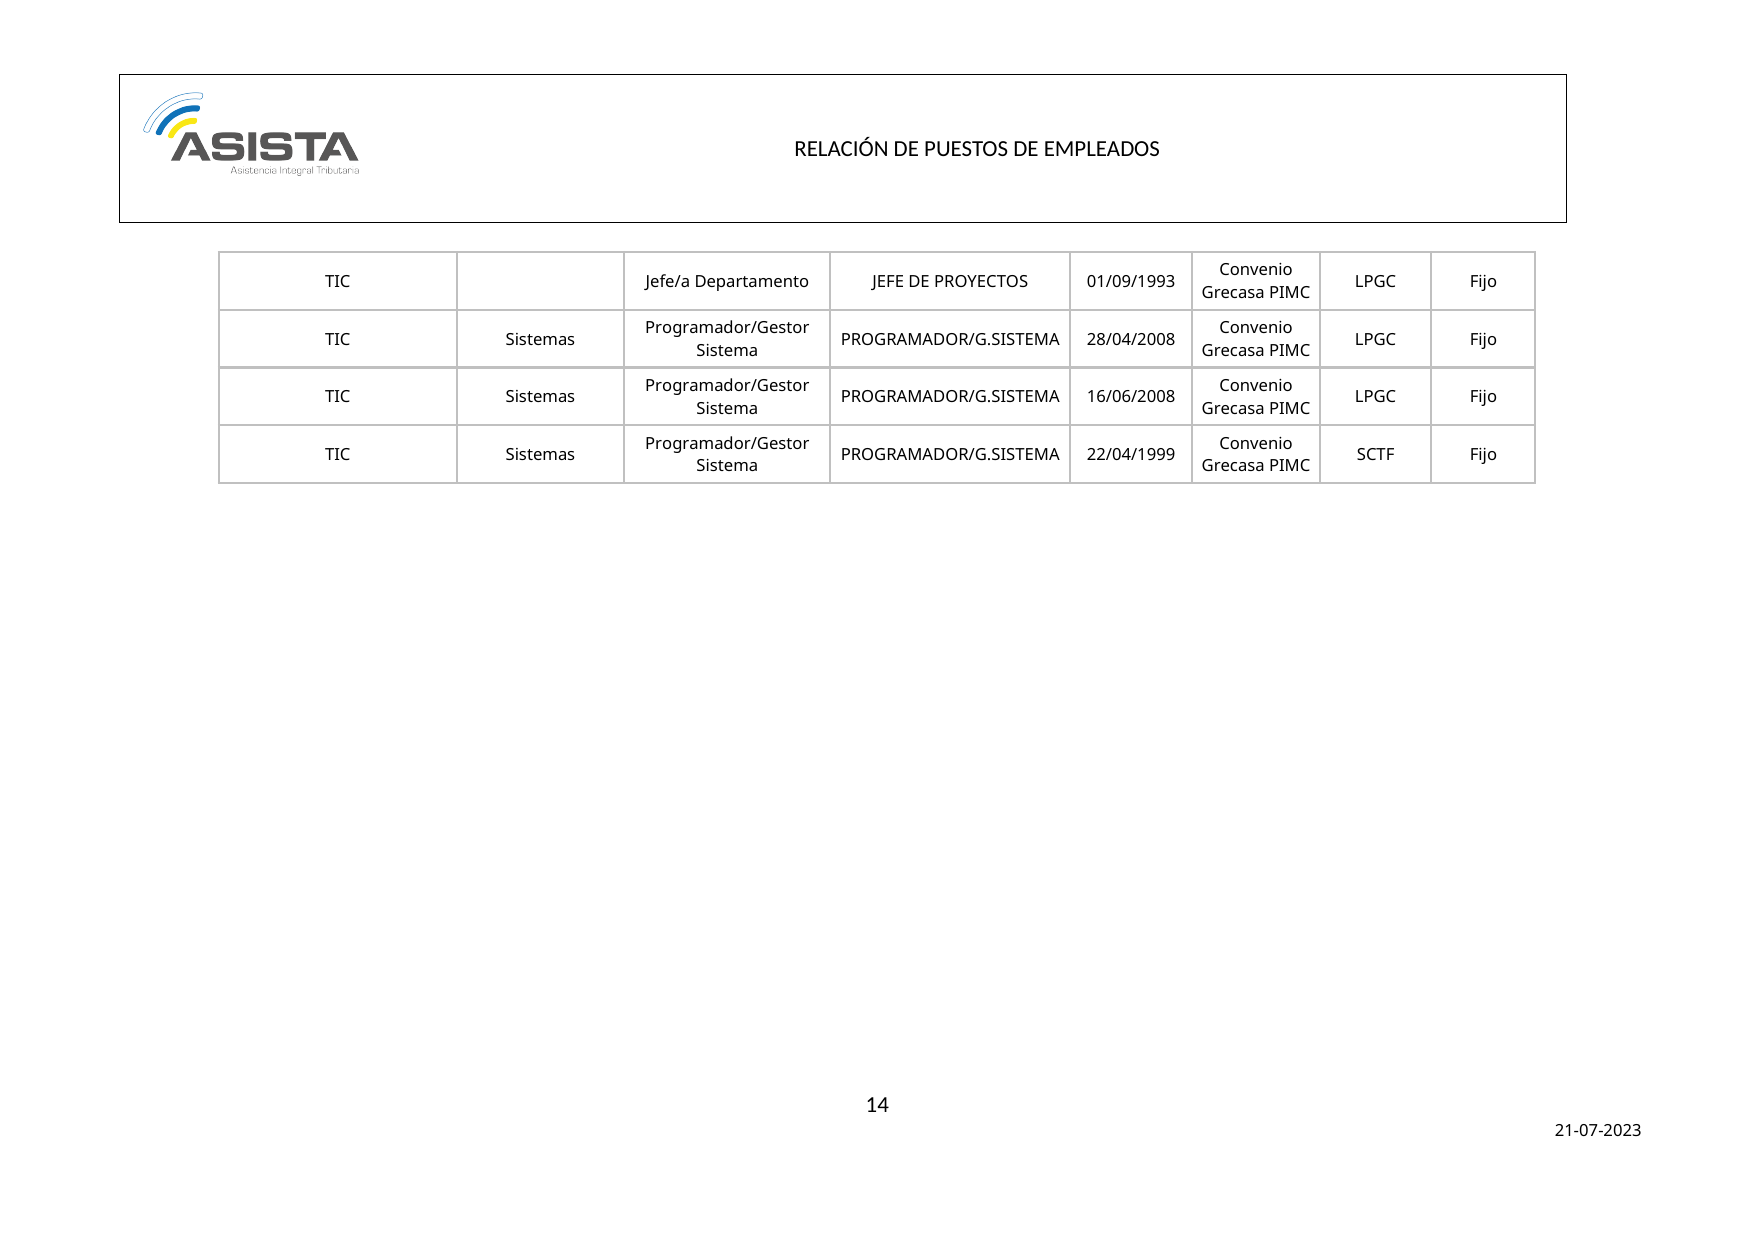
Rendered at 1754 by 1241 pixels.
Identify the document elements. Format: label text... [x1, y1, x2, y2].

table_cell TIC [220, 426, 456, 482]
table_cell TIC [220, 369, 456, 424]
table_cell Fijo [1432, 426, 1534, 482]
table_cell Fijo [1432, 369, 1534, 424]
table_cell Jefe/a Departamento [625, 253, 829, 308]
table_cell Fijo [1432, 311, 1534, 366]
table_cell TIC [220, 311, 456, 366]
table_cell LPGC [1321, 369, 1430, 424]
table_cell Programador/Gestor Sistema [625, 426, 829, 482]
table_cell TIC [220, 253, 456, 308]
table_cell 16/06/2008 [1071, 369, 1191, 424]
table_cell Convenio Grecasa PIMC [1193, 311, 1319, 366]
table_cell [458, 253, 623, 308]
table_cell JEFE DE PROYECTOS [831, 253, 1069, 308]
table_cell Fijo [1432, 253, 1534, 308]
table_cell 01/09/1993 [1071, 253, 1191, 308]
table_cell PROGRAMADOR/G.SISTEMA [831, 426, 1069, 482]
table_cell Programador/Gestor Sistema [625, 369, 829, 424]
table_cell Sistemas [458, 369, 623, 424]
table_cell Convenio Grecasa PIMC [1193, 253, 1319, 308]
table_cell Sistemas [458, 311, 623, 366]
table_cell Convenio Grecasa PIMC [1193, 369, 1319, 424]
table_cell Programador/Gestor Sistema [625, 311, 829, 366]
table_cell Convenio Grecasa PIMC [1193, 426, 1319, 482]
table_cell 22/04/1999 [1071, 426, 1191, 482]
table_cell Sistemas [458, 426, 623, 482]
table_cell PROGRAMADOR/G.SISTEMA [831, 311, 1069, 366]
table_cell 28/04/2008 [1071, 311, 1191, 366]
table_cell LPGC [1321, 311, 1430, 366]
table_cell SCTF [1321, 426, 1430, 482]
table_cell PROGRAMADOR/G.SISTEMA [831, 369, 1069, 424]
table_cell LPGC [1321, 253, 1430, 308]
